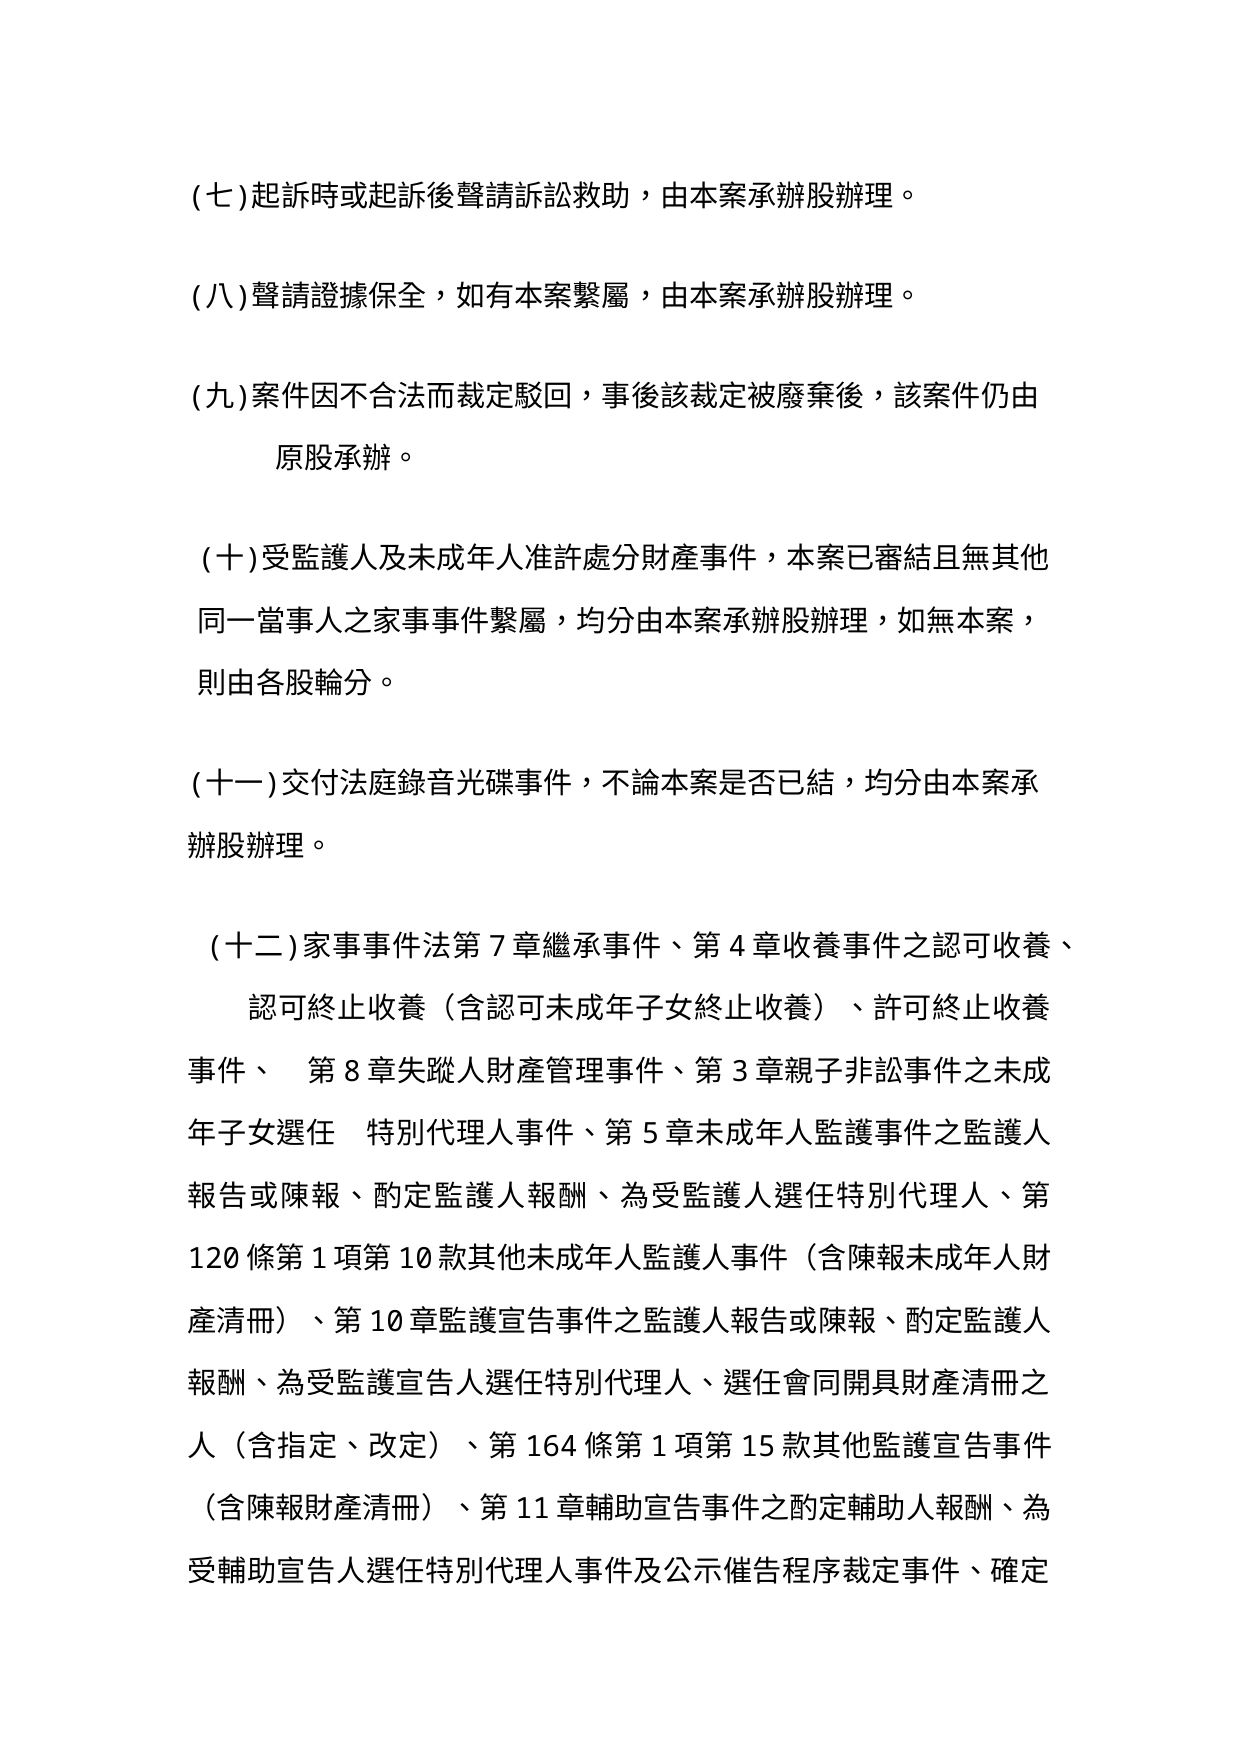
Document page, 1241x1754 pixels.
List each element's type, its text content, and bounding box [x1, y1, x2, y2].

text (八)聲請證據保全，如有本案繫屬，由本案承辦股辦理。 [187, 252, 1053, 314]
text (十二)家事事件法第7章繼承事件、第4章收養事件之認可收養、 認可終止收養（含認可未成年子女終止收養）、許可終止收養事件、 第8章失蹤人財產管理事件、第3章親子非訟事件之未成年子女選任 特別代理人事件、第5章未成年人監護事件之監護人報告或陳報、酌定監護人報酬、為受監護人選任特別代理人、第120條第1項第10款其他未成年人監護人事件（含陳報未成年人財產清冊）、第10章監護宣告事件之監護人報告或陳報、酌定監護人報酬、為受監護宣告人選任特別代理人、選任會同開具財產清冊之人（含指定、改定）、第164條第1項第15款其他監護宣告事件（含陳報財產清冊）、第11章輔助宣告事件之酌定輔助人報酬、為受輔助宣告人選任特別代理人事件及公示催告程序裁定事件、確定訴訟費用額事件（含職權確定訴訟費用額），由司法事務官辦理。 [187, 902, 1053, 1589]
text (十一)交付法庭錄音光碟事件，不論本案是否已結，均分由本案承辦股辦理。 [187, 739, 1053, 864]
text (十)受監護人及未成年人准許處分財產事件，本案已審結且無其他同一當事人之家事事件繫屬，均分由本案承辦股辦理，如無本案，則由各股輪分。 [197, 514, 1053, 702]
text (七)起訴時或起訴後聲請訴訟救助，由本案承辦股辦理。 [187, 152, 1053, 214]
text (九)案件因不合法而裁定駁回，事後該裁定被廢棄後，該案件仍由原股承辦。 [187, 352, 1053, 477]
